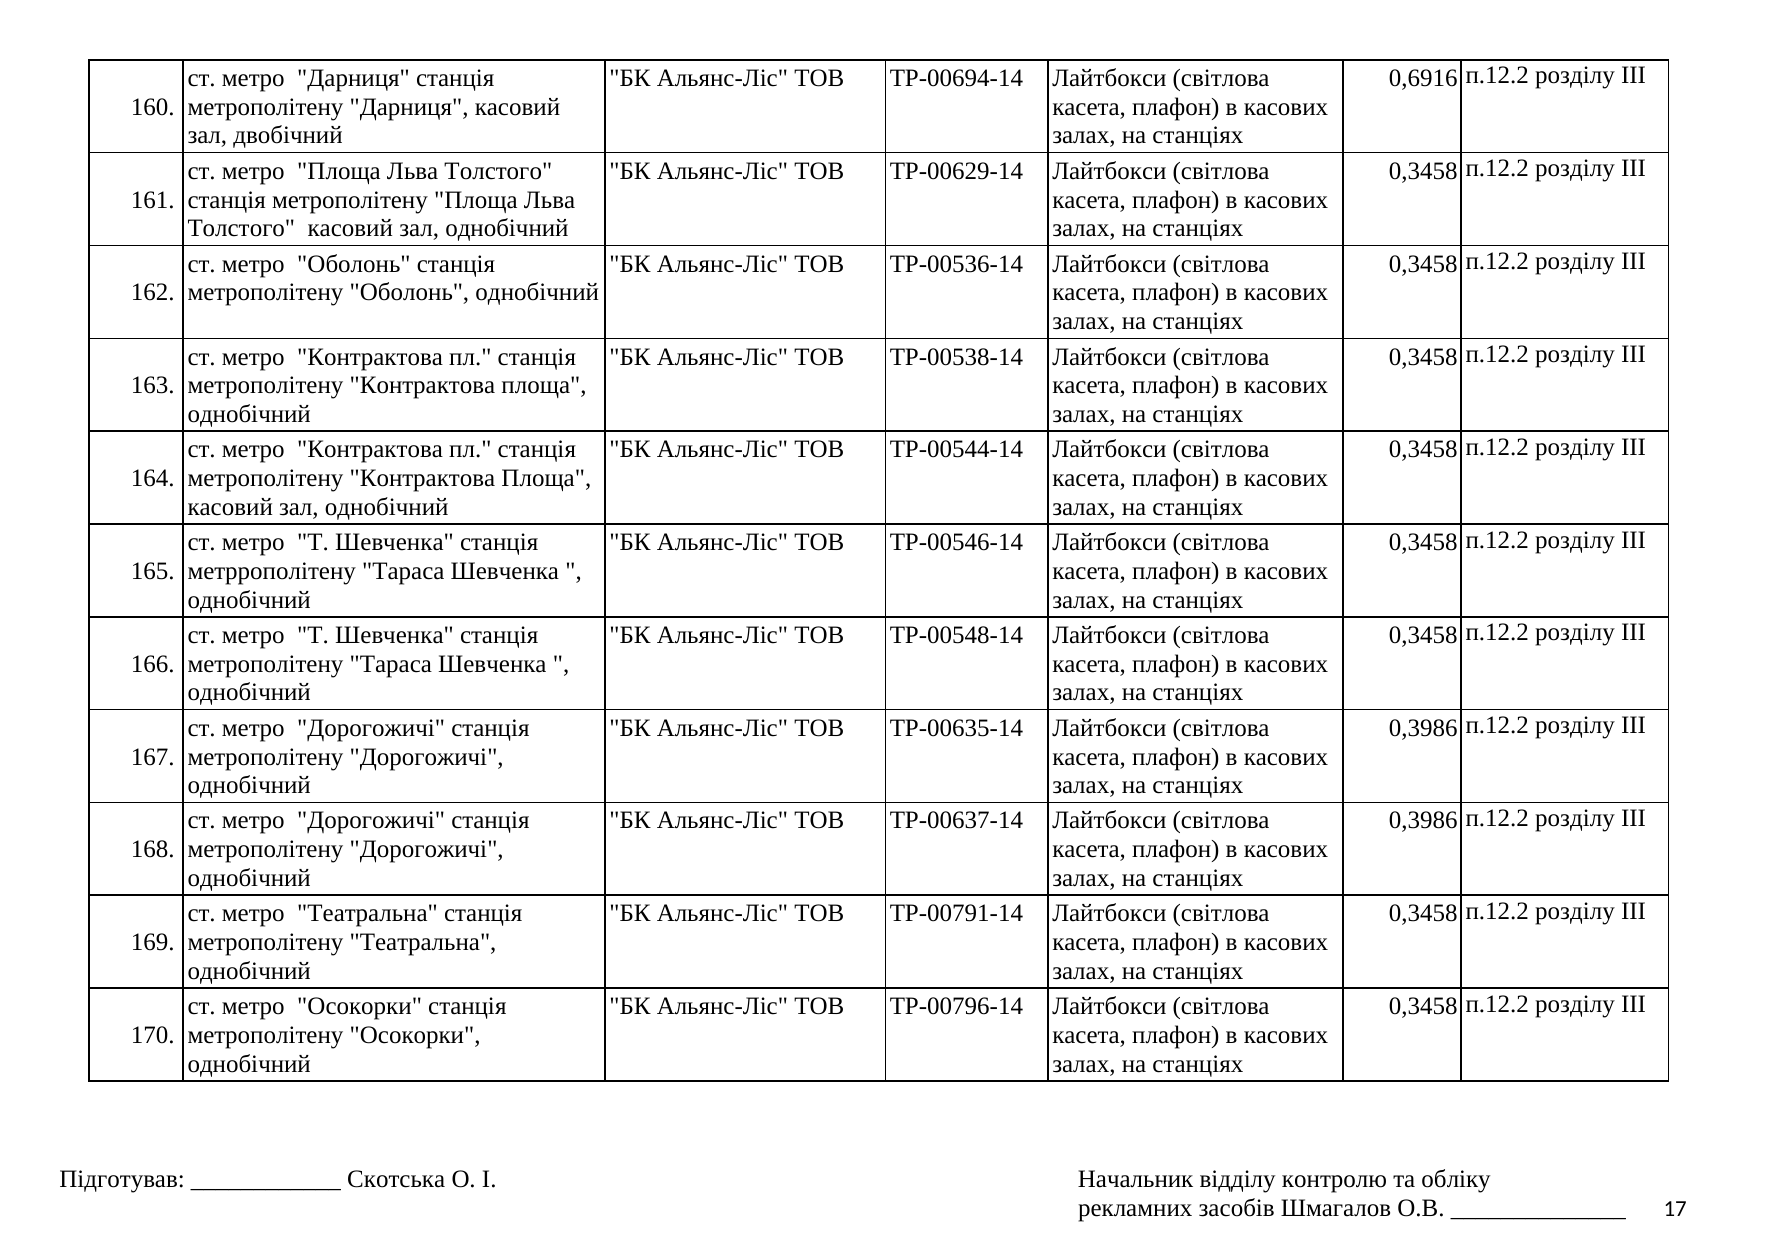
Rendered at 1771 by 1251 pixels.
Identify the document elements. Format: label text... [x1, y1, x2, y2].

table_cell Лайтбокси (світлова касета, плафон) в касових залах, на станціях [1049, 896, 1342, 987]
table_cell п.12.2 розділу ІІІ [1462, 153, 1668, 245]
table_cell ТР-00629-14 [886, 153, 1047, 245]
table_cell 0,3458 [1344, 339, 1460, 430]
table_cell п.12.2 розділу ІІІ [1462, 432, 1668, 523]
table_cell "БК Альянс-Ліс" ТОВ [606, 153, 885, 245]
table_cell 0,3458 [1344, 153, 1460, 245]
table_cell Лайтбокси (світлова касета, плафон) в касових залах, на станціях [1049, 61, 1342, 152]
table_cell 0,3458 [1344, 989, 1460, 1080]
table_cell [90, 618, 182, 709]
table_cell "БК Альянс-Ліс" ТОВ [606, 710, 885, 802]
table_cell [90, 710, 182, 802]
table_cell "БК Альянс-Ліс" ТОВ [606, 618, 885, 709]
table_cell Лайтбокси (світлова касета, плафон) в касових залах, на станціях [1049, 803, 1342, 894]
table_cell "БК Альянс-Ліс" ТОВ [606, 61, 885, 152]
table_cell п.12.2 розділу ІІІ [1462, 896, 1668, 987]
table_cell ст. метро "Дорогожичі" станція метрополітену "Дорогожичі", однобічний [184, 803, 604, 894]
table_cell п.12.2 розділу ІІІ [1462, 525, 1668, 616]
table_cell 0,6916 [1344, 61, 1460, 152]
table_cell ТР-00791-14 [886, 896, 1047, 987]
table_cell ТР-00538-14 [886, 339, 1047, 430]
table_cell 0,3458 [1344, 896, 1460, 987]
table_cell 0,3986 [1344, 803, 1460, 894]
table_cell [90, 525, 182, 616]
table_cell [90, 989, 182, 1080]
table_cell ст. метро "Дорогожичі" станція метрополітену "Дорогожичі", однобічний [184, 710, 604, 802]
table_cell ст. метро "Площа Льва Толстого" станція метрополітену "Площа Льва Толстого" касовий зал, однобічний [184, 153, 604, 245]
table_cell "БК Альянс-Ліс" ТОВ [606, 989, 885, 1080]
table_cell п.12.2 розділу ІІІ [1462, 61, 1668, 152]
table_cell ст. метро "Т. Шевченка" станція метррополітену "Тараса Шевченка ", однобічний [184, 525, 604, 616]
table_cell п.12.2 розділу ІІІ [1462, 339, 1668, 430]
table_cell Лайтбокси (світлова касета, плафон) в касових залах, на станціях [1049, 339, 1342, 430]
table_cell 0,3458 [1344, 618, 1460, 709]
table_cell [90, 339, 182, 430]
table_cell Лайтбокси (світлова касета, плафон) в касових залах, на станціях [1049, 246, 1342, 337]
table_cell ст. метро "Осокорки" станція метрополітену "Осокорки", однобічний [184, 989, 604, 1080]
table_cell п.12.2 розділу ІІІ [1462, 803, 1668, 894]
table_cell Лайтбокси (світлова касета, плафон) в касових залах, на станціях [1049, 525, 1342, 616]
table_cell Лайтбокси (світлова касета, плафон) в касових залах, на станціях [1049, 153, 1342, 245]
table_cell "БК Альянс-Ліс" ТОВ [606, 432, 885, 523]
table_cell [90, 896, 182, 987]
table_cell [90, 246, 182, 337]
table_cell "БК Альянс-Ліс" ТОВ [606, 803, 885, 894]
table_cell ст. метро "Т. Шевченка" станція метрополітену "Тараса Шевченка ", однобічний [184, 618, 604, 709]
table_cell Лайтбокси (світлова касета, плафон) в касових залах, на станціях [1049, 618, 1342, 709]
table_cell ст. метро "Дарниця" станція метрополітену "Дарниця", касовий зал, двобічний [184, 61, 604, 152]
table_cell ТР-00548-14 [886, 618, 1047, 709]
table_cell [90, 61, 182, 152]
table_cell [90, 803, 182, 894]
table_cell п.12.2 розділу ІІІ [1462, 989, 1668, 1080]
table_cell ТР-00546-14 [886, 525, 1047, 616]
table_cell Лайтбокси (світлова касета, плафон) в касових залах, на станціях [1049, 432, 1342, 523]
table_cell ТР-00544-14 [886, 432, 1047, 523]
table_cell ст. метро "Оболонь" станція метрополітену "Оболонь", однобічний [184, 246, 604, 337]
table_cell Лайтбокси (світлова касета, плафон) в касових залах, на станціях [1049, 989, 1342, 1080]
table_cell ст. метро "Контрактова пл." станція метрополітену "Контрактова площа", однобічний [184, 339, 604, 430]
table_cell "БК Альянс-Ліс" ТОВ [606, 246, 885, 337]
table_cell [90, 153, 182, 245]
table_cell [90, 432, 182, 523]
table_cell ст. метро "Контрактова пл." станція метрополітену "Контрактова Площа", касовий зал, однобічний [184, 432, 604, 523]
table_cell ТР-00635-14 [886, 710, 1047, 802]
table_cell ТР-00637-14 [886, 803, 1047, 894]
table_cell "БК Альянс-Ліс" ТОВ [606, 896, 885, 987]
table_cell п.12.2 розділу ІІІ [1462, 618, 1668, 709]
table_cell п.12.2 розділу ІІІ [1462, 246, 1668, 337]
table_cell 0,3458 [1344, 525, 1460, 616]
table_cell ТР-00796-14 [886, 989, 1047, 1080]
table_cell ТР-00536-14 [886, 246, 1047, 337]
table_cell ТР-00694-14 [886, 61, 1047, 152]
table_cell п.12.2 розділу ІІІ [1462, 710, 1668, 802]
table_cell ст. метро "Театральна" станція метрополітену "Театральна", однобічний [184, 896, 604, 987]
table_cell "БК Альянс-Ліс" ТОВ [606, 525, 885, 616]
table_cell "БК Альянс-Ліс" ТОВ [606, 339, 885, 430]
table_cell 0,3458 [1344, 432, 1460, 523]
table_cell 0,3458 [1344, 246, 1460, 337]
table_cell 0,3986 [1344, 710, 1460, 802]
table_cell Лайтбокси (світлова касета, плафон) в касових залах, на станціях [1049, 710, 1342, 802]
